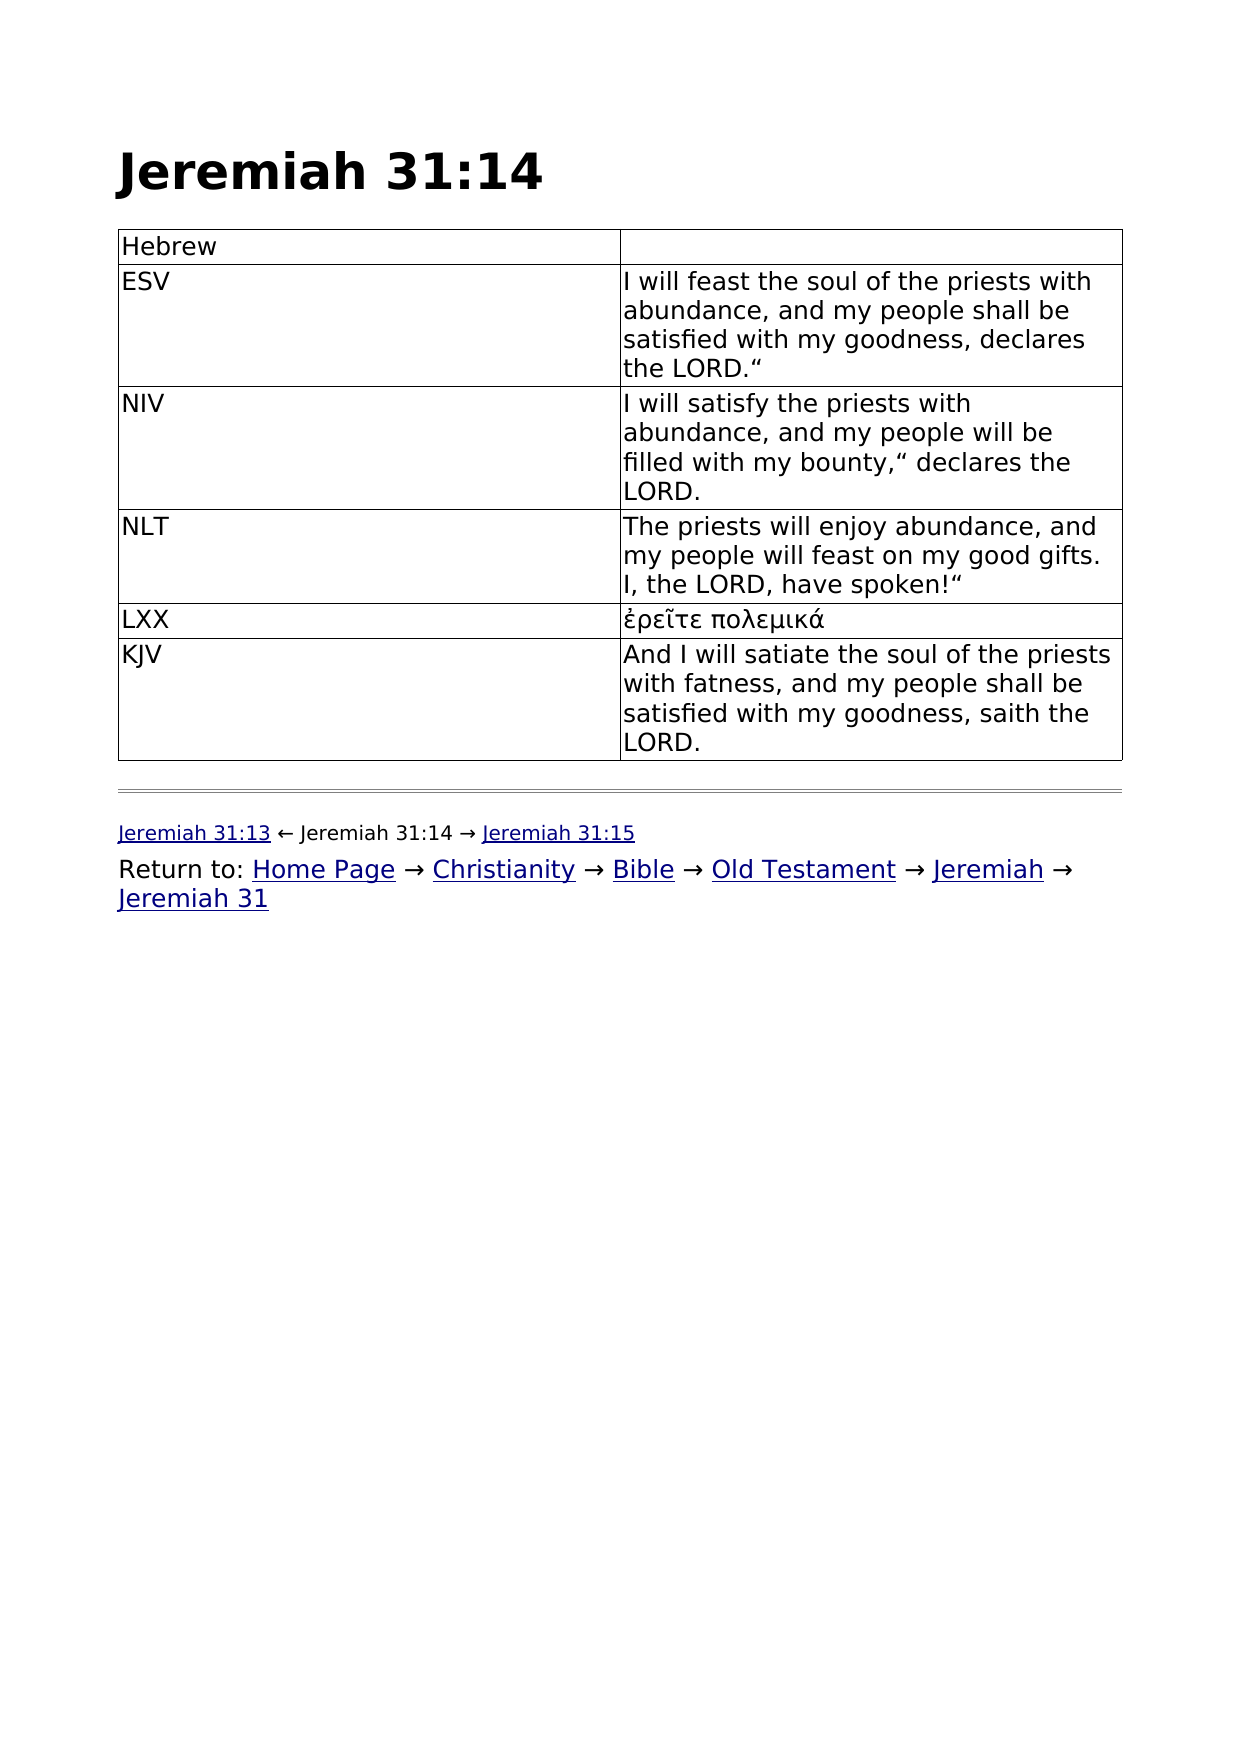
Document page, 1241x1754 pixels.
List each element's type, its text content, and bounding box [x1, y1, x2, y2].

table_cell KJV [119, 639, 620, 760]
table_cell LXX [119, 604, 620, 637]
table_cell ἐρεῖτε πολεμικά [621, 604, 1122, 637]
text Jeremiah 31:13 ← Jeremiah 31:14 → Jeremiah 31:15 [118, 821, 1122, 855]
table_cell NIV [119, 387, 620, 509]
table_cell ESV [119, 265, 620, 386]
table_cell And I will satiate the soul of the priests with fatness, and my people shall be satisfied with my goodness, saith the LORD. [621, 639, 1122, 760]
table_cell NLT [119, 510, 620, 602]
table_cell I will feast the soul of the priests with abundance, and my people shall be satisfied with my goodness, declares the LORD.“ [621, 265, 1122, 386]
table_header [621, 230, 1122, 264]
table_cell I will satisfy the priests with abundance, and my people will be filled with my bounty,“ declares the LORD. [621, 387, 1122, 509]
text Return to: Home Page → Christianity → Bible → Old Testament → Jeremiah → Jeremiah 31 [118, 855, 1122, 914]
table_cell The priests will enjoy abundance, and my people will feast on my good gifts. I, the LORD, have spoken!“ [621, 510, 1122, 602]
table_header Hebrew [119, 230, 620, 264]
subtitle Jeremiah 31:14 [118, 143, 1122, 201]
